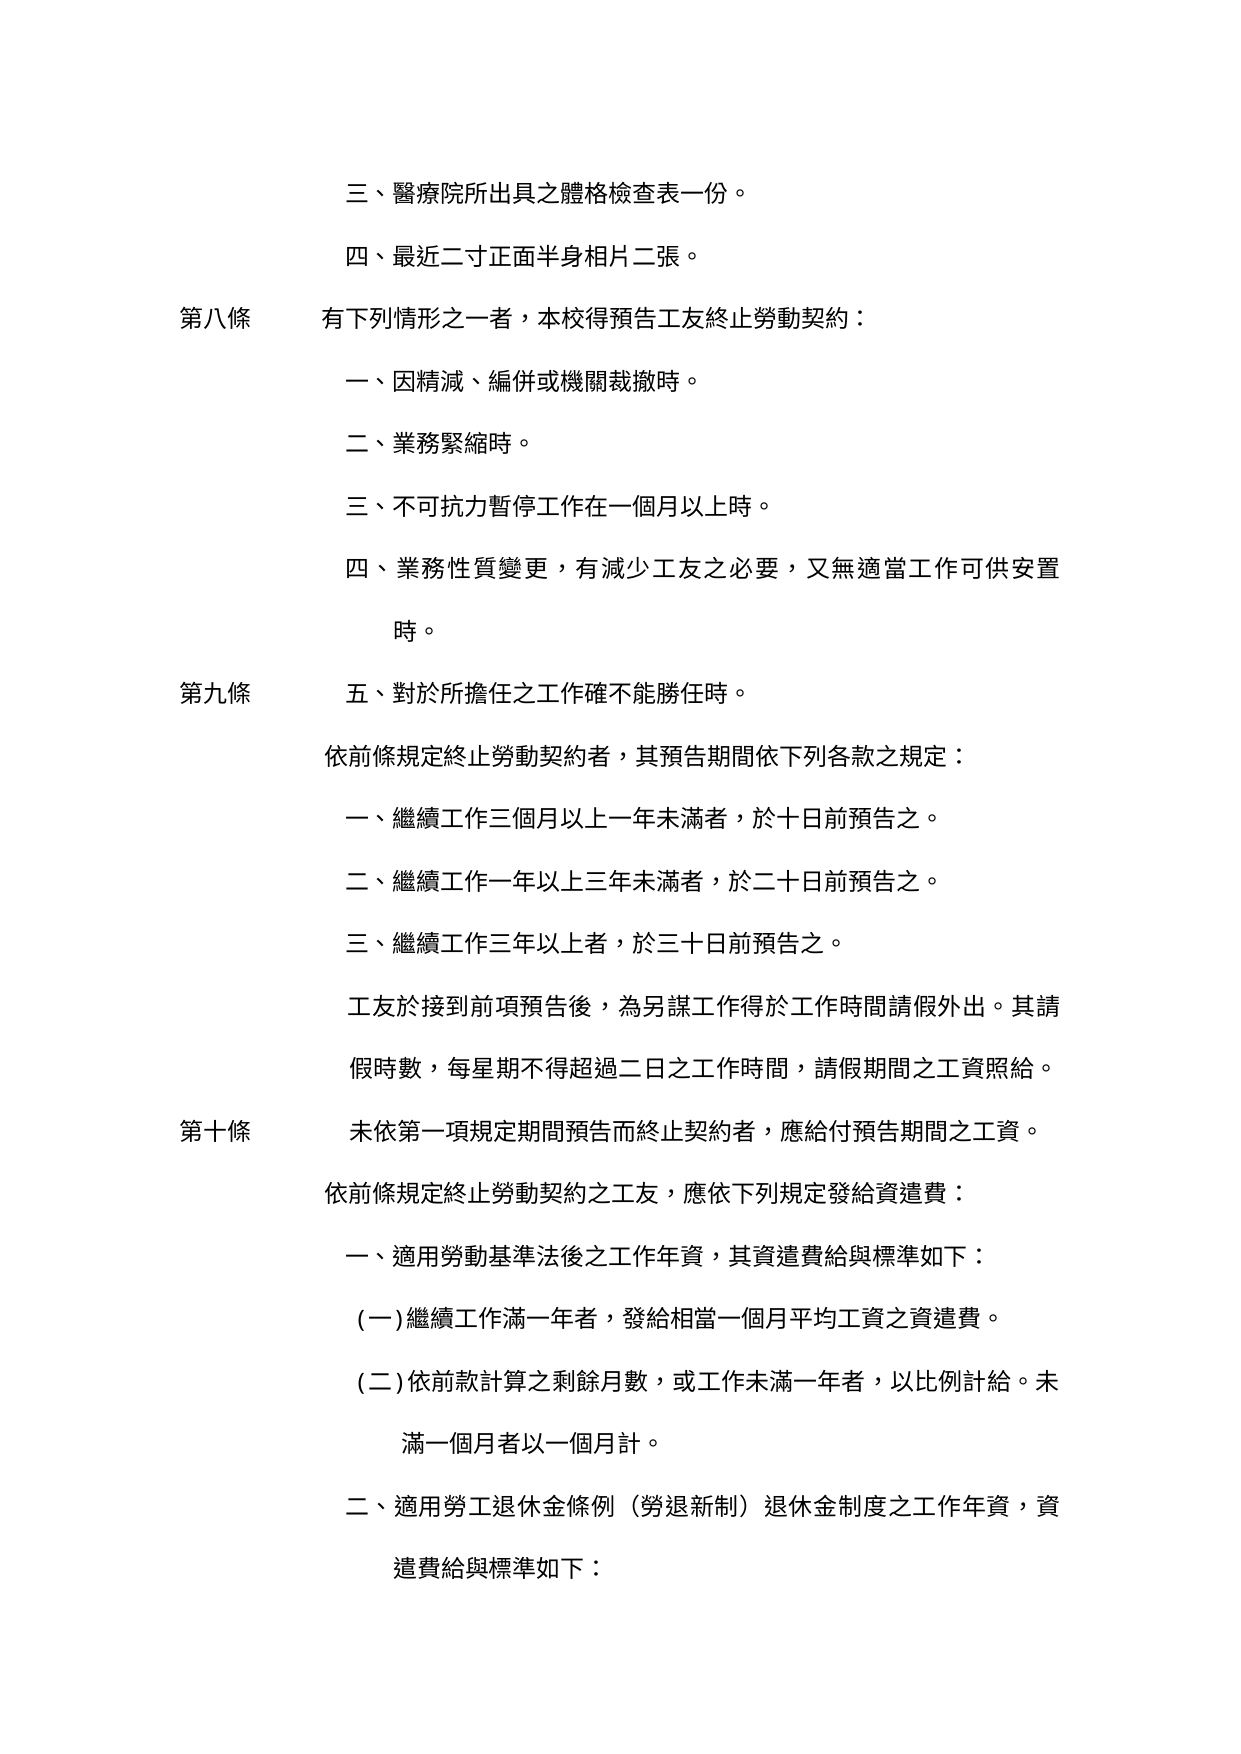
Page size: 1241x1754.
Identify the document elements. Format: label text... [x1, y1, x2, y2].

table_cell 第八條 第九條 第十條 [169, 151, 312, 1588]
table_cell 三、醫療院所出具之體格檢查表一份。 四、最近二寸正面半身相片二張。 有下列情形之一者，本校得預告工友終止勞動契約： 一、因精減、編併或機關裁撤時。 二、業務緊縮時。 三、不可抗力暫停工作在一個月以上時。 四、業務性質變更，有減少工友之必要，又無適當工作可供安置時。 五、對於所擔任之工作確不能勝任時。 依前條規定終止勞動契約者，其預告期間依下列各款之規定： 一、繼續工作三個月以上一年未滿者，於十日前預告之。 二、繼續工作一年以上三年未滿者，於二十日前預告之。 三、繼續工作三年以上者，於三十日前預告之。 工友於接到前項預告後，為另謀工作得於工作時間請假外出。其請假時數，每星期不得超過二日之工作時間，請假期間之工資照給。未依第一項規定期間預告而終止契約者，應給付預告期間之工資。 依前條規定終止勞動契約之工友，應依下列規定發給資遣費： 一、適用勞動基準法後之工作年資，其資遣費給與標準如下： (一)繼續工作滿一年者，發給相當一個月平均工資之資遣費。 (二)依前款計算之剩餘月數，或工作未滿一年者，以比例計給。未滿一個月者以一個月計。 二、適用勞工退休金條例（勞退新制）退休金制度之工作年資，資遣費給與標準如下： [313, 151, 1072, 1588]
